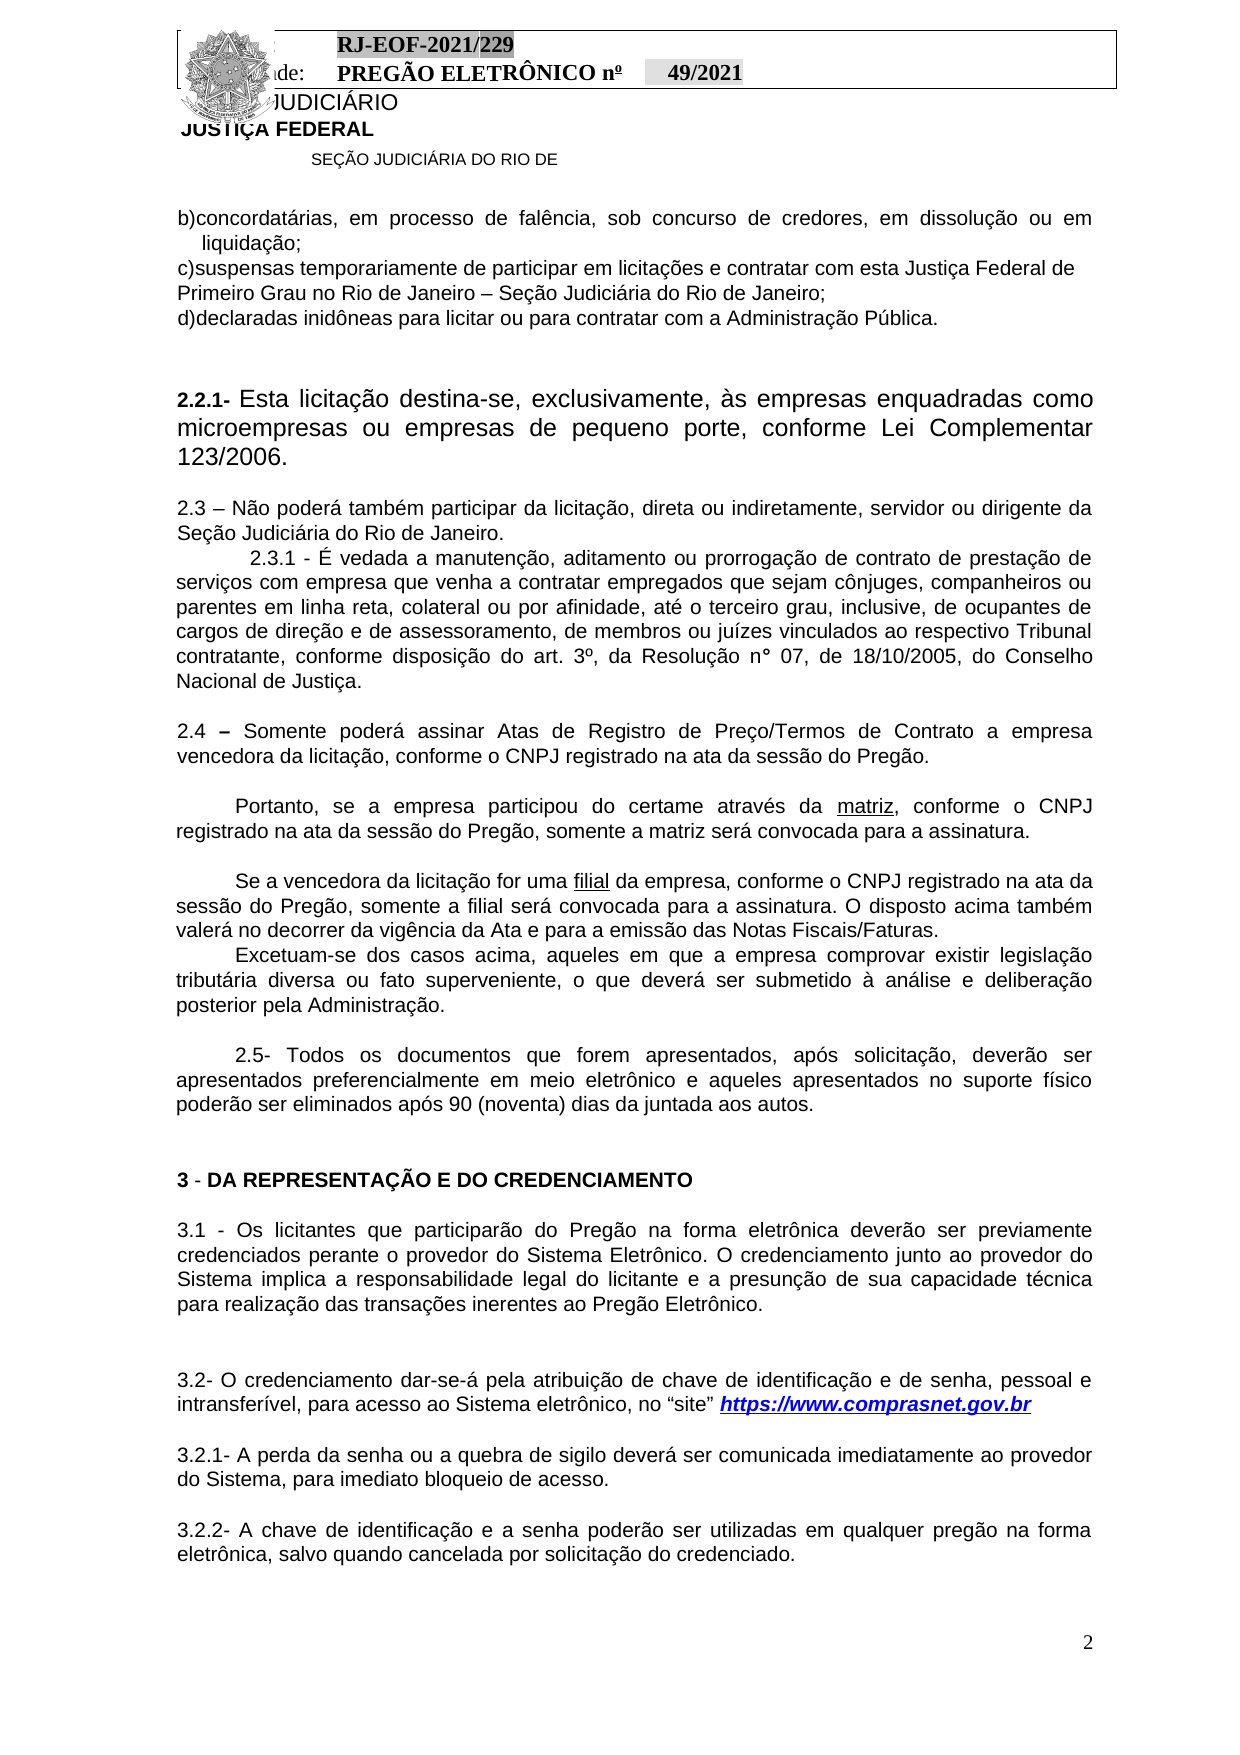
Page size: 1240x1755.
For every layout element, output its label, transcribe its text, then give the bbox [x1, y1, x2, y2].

text 3.2.2- A chave de identificação e a senha poderão ser utilizadas em qualquer pregão na forma eletrônica, salvo quando cancelada por solicitação do credenciado. [177, 1517, 1093, 1566]
text Excetuam-se dos casos acima, aqueles em que a empresa comprovar existir legislação tributária diversa ou fato superveniente, o que deverá ser submetido à análise e deliberação posterior pela Administração. [176, 943, 1093, 1016]
subtitle 3 - DA REPRESENTAÇÃO E DO CREDENCIAMENTO [177, 1168, 1093, 1192]
list concordatárias, em processo de falência, sob concurso de credores, em dissolução ou em liquidação; [153, 206, 1093, 255]
text Portanto, se a empresa participou do certame através da matriz, conforme o CNPJ registrado na ata da sessão do Pregão, somente a matriz será convocada para a assinatura. [176, 794, 1093, 842]
text 3.2.1- A perda da senha ou a quebra de sigilo deverá ser comunicada imediatamente ao provedor do Sistema, para imediato bloqueio de acesso. [177, 1442, 1093, 1491]
text 2.3.1 - É vedada a manutenção, aditamento ou prorrogação de contrato de prestação de serviços com empresa que venha a contratar empregados que sejam cônjuges, companheiros ou parentes em linha reta, colateral ou por afinidade, até o terceiro grau, inclusive, de ocupantes de cargos de direção e de assessoramento, de membros ou juízes vinculados ao respectivo Tribunal contratante, conforme disposição do art. 3º, da Resolução n° 07, de 18/10/2005, do Conselho Nacional de Justiça. [176, 546, 1093, 692]
list suspensas temporariamente de participar em licitações e contratar com esta Justiça Federal de [153, 256, 1093, 280]
text 3.1 - Os licitantes que participarão do Pregão na forma eletrônica deverão ser previamente credenciados perante o provedor do Sistema Eletrônico. O credenciamento junto ao provedor do Sistema implica a responsabilidade legal do licitante e a presunção de sua capacidade técnica para realização das transações inerentes ao Pregão Eletrônico. [177, 1218, 1093, 1316]
text 2.2.1- Esta licitação destina-se, exclusivamente, às empresas enquadradas como microempresas ou empresas de pequeno porte, conforme Lei Complementar 123/2006. [177, 384, 1095, 471]
text Se a vencedora da licitação for uma filial da empresa, conforme o CNPJ registrado na ata da sessão do Pregão, somente a filial será convocada para a assinatura. O disposto acima também valerá no decorrer da vigência da Ata e para a emissão das Notas Fiscais/Faturas. [176, 869, 1093, 942]
text 3.2- O credenciamento dar-se-á pela atribuição de chave de identificação e de senha, pessoal e intransferível, para acesso ao Sistema eletrônico, no “site” https://www.comprasnet.gov.br [177, 1367, 1093, 1416]
text Primeiro Grau no Rio de Janeiro – Seção Judiciária do Rio de Janeiro; [177, 281, 1093, 305]
list declaradas inidôneas para licitar ou para contratar com a Administração Pública. [153, 306, 1093, 330]
text 2.5- Todos os documentos que forem apresentados, após solicitação, deverão ser apresentados preferencialmente em meio eletrônico e aqueles apresentados no suporte físico poderão ser eliminados após 90 (noventa) dias da juntada aos autos. [176, 1043, 1093, 1116]
text 2.3 – Não poderá também participar da licitação, direta ou indiretamente, servidor ou dirigente da Seção Judiciária do Rio de Janeiro. [177, 496, 1093, 544]
text 2.4 – Somente poderá assinar Atas de Registro de Preço/Termos de Contrato a empresa vencedora da licitação, conforme o CNPJ registrado na ata da sessão do Pregão. [177, 719, 1093, 767]
